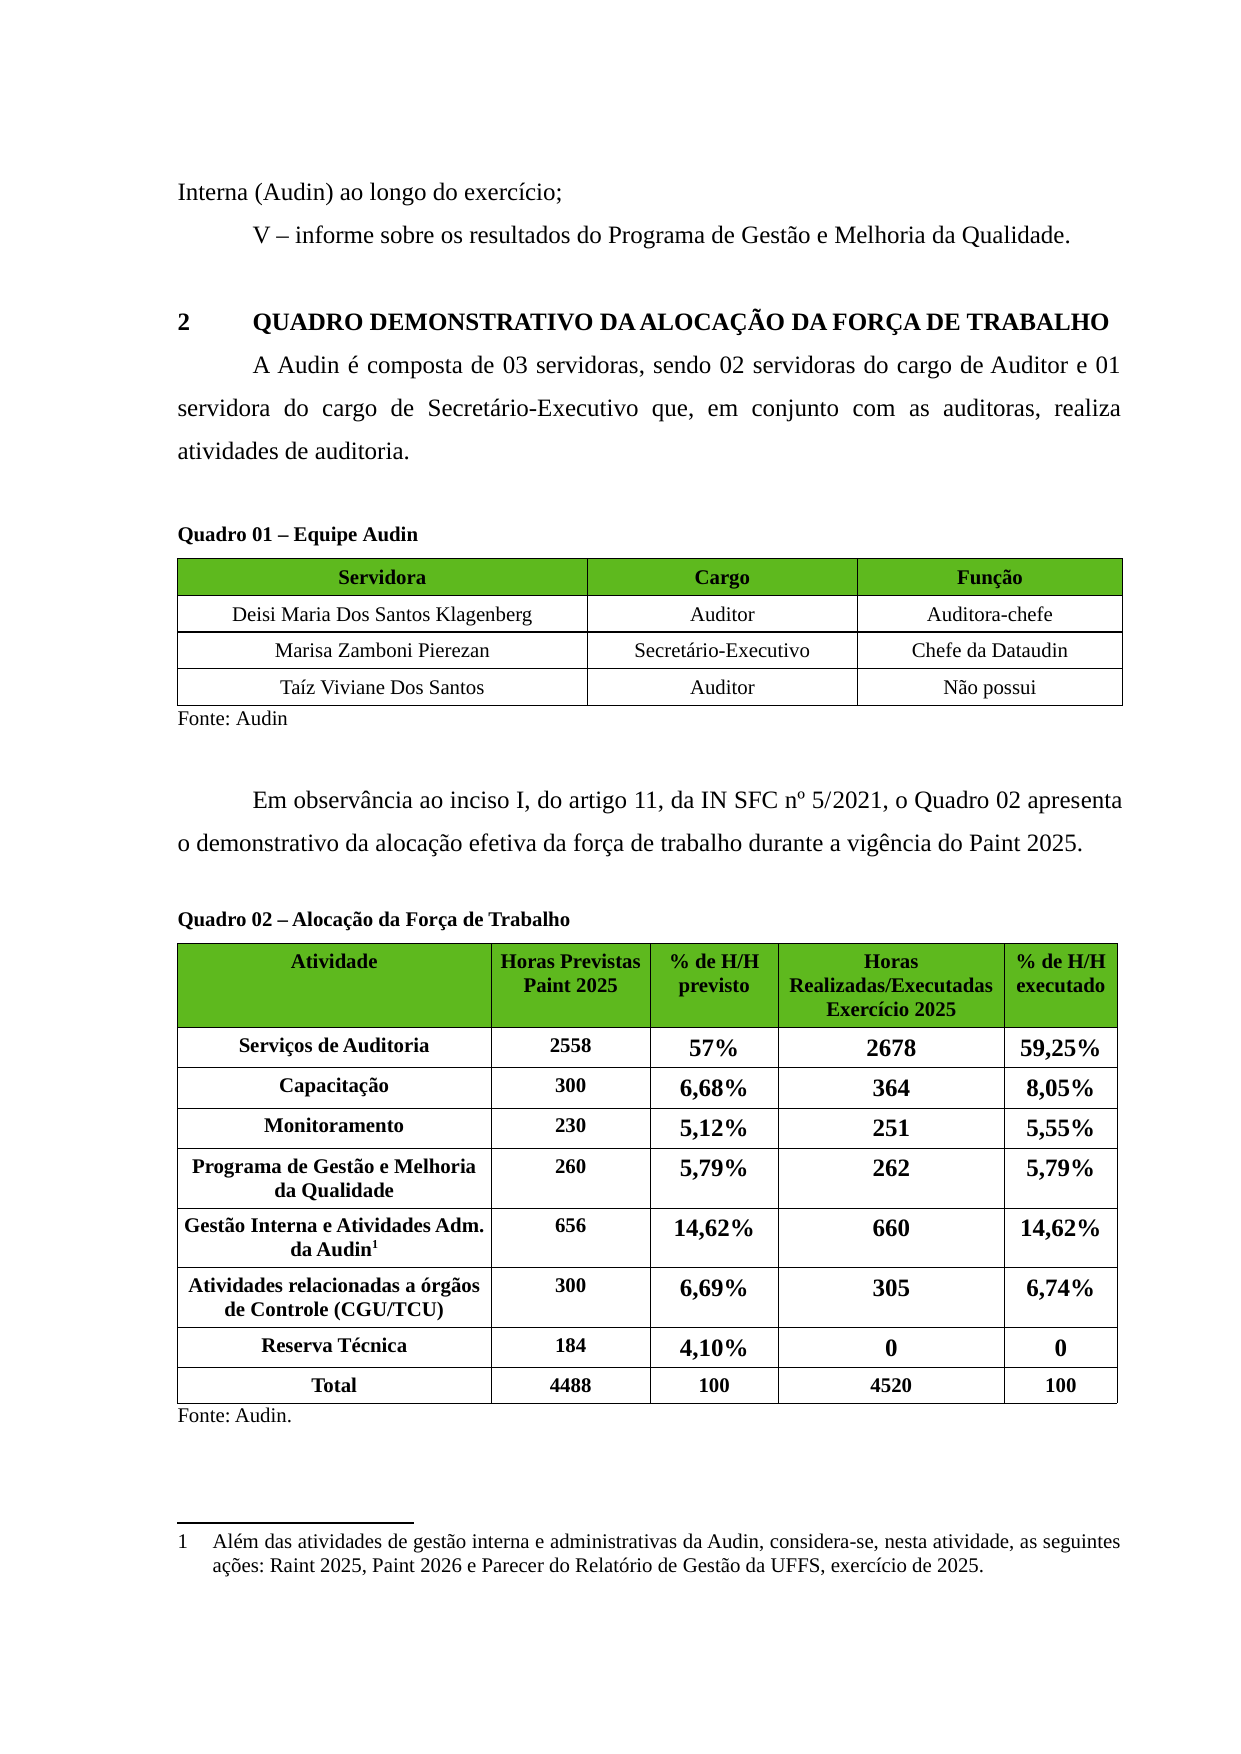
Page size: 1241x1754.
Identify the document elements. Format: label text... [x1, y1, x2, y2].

table_header Servidora [178, 559, 587, 595]
table_cell Marisa Zamboni Pierezan [178, 633, 587, 668]
table_cell Monitoramento [178, 1109, 491, 1148]
table_cell Chefe da Dataudin [858, 633, 1122, 668]
table_cell 364 [779, 1068, 1004, 1107]
table_cell Deisi Maria Dos Santos Klagenberg [178, 596, 587, 631]
table_cell 5,79% [651, 1149, 778, 1207]
table_cell Auditor [588, 596, 857, 631]
text A Audin é composta de 03 servidoras, sendo 02 servidoras do cargo de Auditor e 01 servidora do cargo de Secretário-Executivo que, em conjunto com as auditoras, realiza atividades de auditoria. [177, 350, 1122, 465]
table_cell 57% [651, 1028, 778, 1067]
table_cell 230 [492, 1109, 650, 1148]
table_cell 5,79% [1005, 1149, 1117, 1207]
table_cell Total [178, 1368, 491, 1403]
text Quadro 02 – Alocação da Força de Trabalho [177, 907, 1122, 931]
table_cell 4488 [492, 1368, 650, 1403]
table_header % de H/H executado [1005, 944, 1117, 1027]
table_cell 14,62% [1005, 1209, 1117, 1267]
table_cell Atividades relacionadas a órgãos de Controle (CGU/TCU) [178, 1268, 491, 1327]
table_cell 59,25% [1005, 1028, 1117, 1067]
text V – informe sobre os resultados do Programa de Gestão e Melhoria da Qualidade. [177, 220, 1122, 249]
table_cell Programa de Gestão e Melhoria da Qualidade [178, 1149, 491, 1207]
table_cell Auditor [588, 669, 857, 704]
table_header % de H/H previsto [651, 944, 778, 1027]
table_cell Não possui [858, 669, 1122, 704]
text Fonte: Audin [177, 706, 1122, 729]
table_cell 4,10% [651, 1328, 778, 1367]
text Em observância ao inciso I, do artigo 11, da IN SFC nº 5/2021, o Quadro 02 apresenta o demonstrativo da alocação efetiva da força de trabalho durante a vigência do Paint 2025. [177, 785, 1122, 857]
table_cell 5,12% [651, 1109, 778, 1148]
table_cell 100 [651, 1368, 778, 1403]
text Fonte: Audin. [177, 1403, 1122, 1427]
subtitle 2 QUADRO DEMONSTRATIVO DA ALOCAÇÃO DA FORÇA DE TRABALHO [177, 307, 1122, 335]
table_header Cargo [588, 559, 857, 595]
table_cell Taíz Viviane Dos Santos [178, 669, 587, 704]
table_header Horas Previstas Paint 2025 [492, 944, 650, 1027]
table_cell 2558 [492, 1028, 650, 1067]
table_cell 6,68% [651, 1068, 778, 1107]
table_header Função [858, 559, 1122, 595]
table_cell 251 [779, 1109, 1004, 1148]
table_cell 300 [492, 1068, 650, 1107]
table_header Horas Realizadas/Executadas Exercício 2025 [779, 944, 1004, 1027]
table_cell 2678 [779, 1028, 1004, 1067]
table_cell 0 [1005, 1328, 1117, 1367]
table_cell Auditora-chefe [858, 596, 1122, 631]
table_cell 5,55% [1005, 1109, 1117, 1148]
table_cell 100 [1005, 1368, 1117, 1403]
table_cell Serviços de Auditoria [178, 1028, 491, 1067]
table_cell 656 [492, 1209, 650, 1267]
table_cell 0 [779, 1328, 1004, 1367]
table_cell 4520 [779, 1368, 1004, 1403]
table_cell 660 [779, 1209, 1004, 1267]
table_cell Gestão Interna e Atividades Adm. da Audin [178, 1209, 491, 1267]
table_cell 8,05% [1005, 1068, 1117, 1107]
table_header Atividade [178, 944, 491, 1027]
text Interna (Audin) ao longo do exercício; [177, 177, 1122, 206]
table_cell 184 [492, 1328, 650, 1367]
table_cell 14,62% [651, 1209, 778, 1267]
table_cell Reserva Técnica [178, 1328, 491, 1367]
table_cell Capacitação [178, 1068, 491, 1107]
text Quadro 01 – Equipe Audin [177, 522, 1122, 546]
table_cell Secretário-Executivo [588, 633, 857, 668]
table_cell 305 [779, 1268, 1004, 1327]
table_cell 6,74% [1005, 1268, 1117, 1327]
table_cell 262 [779, 1149, 1004, 1207]
table_cell 260 [492, 1149, 650, 1207]
table_cell 6,69% [651, 1268, 778, 1327]
table_cell 300 [492, 1268, 650, 1327]
